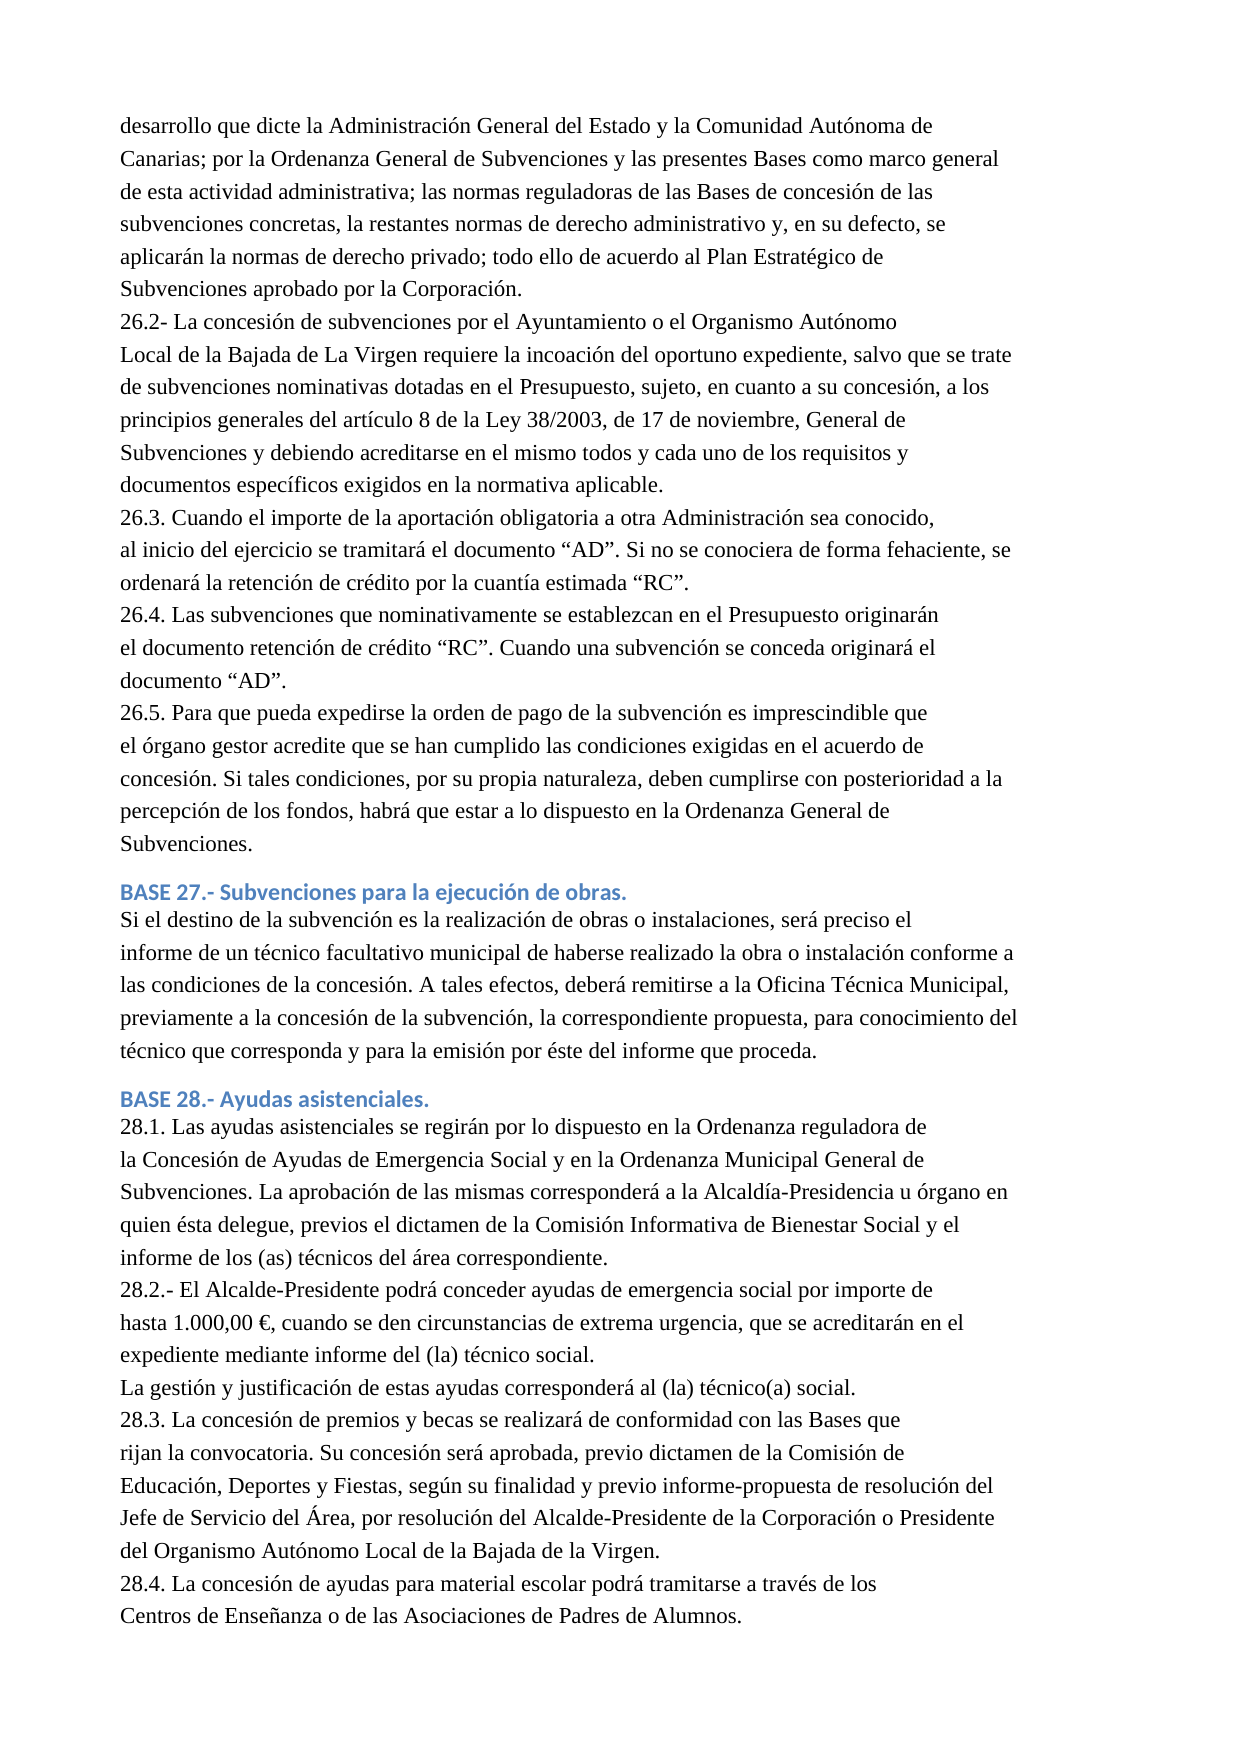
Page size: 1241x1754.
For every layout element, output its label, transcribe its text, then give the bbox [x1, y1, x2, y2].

text 28.4. La concesión de ayudas para material escolar podrá tramitarse a través de los [120, 1569, 1120, 1596]
text 28.3. La concesión de premios y becas se realizará de conformidad con las Bases que [120, 1407, 1120, 1433]
text Educación, Deportes y Fiestas, según su finalidad y previo informe-propuesta de resolución del [120, 1472, 1120, 1498]
text el órgano gestor acredite que se han cumplido las condiciones exigidas en el acuerdo de [120, 732, 1120, 758]
text técnico que corresponda y para la emisión por éste del informe que proceda. [120, 1037, 1120, 1063]
text Jefe de Servicio del Área, por resolución del Alcalde-Presidente de la Corporación o Presidente [120, 1504, 1120, 1531]
text las condiciones de la concesión. A tales efectos, deberá remitirse a la Oficina Técnica Municipal, [120, 971, 1120, 998]
text hasta 1.000,00 €, cuando se den circunstancias de extrema urgencia, que se acreditarán en el [120, 1309, 1120, 1335]
subtitle BASE 28.- Ayudas asistenciales. [120, 1084, 1120, 1113]
text aplicarán la normas de derecho privado; todo ello de acuerdo al Plan Estratégico de [120, 243, 1120, 269]
text Canarias; por la Ordenanza General de Subvenciones y las presentes Bases como marco general [120, 145, 1120, 171]
text 26.3. Cuando el importe de la aportación obligatoria a otra Administración sea conocido, [120, 504, 1120, 530]
text La gestión y justificación de estas ayudas corresponderá al (la) técnico(a) social. [120, 1374, 1120, 1400]
text la Concesión de Ayudas de Emergencia Social y en la Ordenanza Municipal General de [120, 1146, 1120, 1172]
text de subvenciones nominativas dotadas en el Presupuesto, sujeto, en cuanto a su concesión, a los [120, 373, 1120, 400]
text quien ésta delegue, previos el dictamen de la Comisión Informativa de Bienestar Social y el [120, 1211, 1120, 1237]
text desarrollo que dicte la Administración General del Estado y la Comunidad Autónoma de [120, 112, 1120, 139]
text Subvenciones aprobado por la Corporación. [120, 276, 1120, 302]
text informe de un técnico facultativo municipal de haberse realizado la obra o instalación conforme a [120, 939, 1120, 965]
text Local de la Bajada de La Virgen requiere la incoación del oportuno expediente, salvo que se trate [120, 341, 1120, 367]
text 26.5. Para que pueda expedirse la orden de pago de la subvención es imprescindible que [120, 699, 1120, 726]
text principios generales del artículo 8 de la Ley 38/2003, de 17 de noviembre, General de [120, 406, 1120, 432]
subtitle BASE 27.- Subvenciones para la ejecución de obras. [120, 877, 1120, 906]
text 28.2.- El Alcalde-Presidente podrá conceder ayudas de emergencia social por importe de [120, 1276, 1120, 1302]
text al inicio del ejercicio se tramitará el documento “AD”. Si no se conociera de forma fehaciente, se [120, 536, 1120, 563]
text 26.2- La concesión de subvenciones por el Ayuntamiento o el Organismo Autónomo [120, 308, 1120, 334]
text el documento retención de crédito “RC”. Cuando una subvención se conceda originará el [120, 634, 1120, 661]
text rijan la convocatoria. Su concesión será aprobada, previo dictamen de la Comisión de [120, 1439, 1120, 1466]
text concesión. Si tales condiciones, por su propia naturaleza, deben cumplirse con posterioridad a la [120, 764, 1120, 791]
text percepción de los fondos, habrá que estar a lo dispuesto en la Ordenanza General de [120, 797, 1120, 823]
text Subvenciones y debiendo acreditarse en el mismo todos y cada uno de los requisitos y [120, 438, 1120, 465]
text Centros de Enseñanza o de las Asociaciones de Padres de Alumnos. [120, 1602, 1120, 1628]
text del Organismo Autónomo Local de la Bajada de la Virgen. [120, 1537, 1120, 1563]
text Subvenciones. [120, 830, 1120, 856]
text previamente a la concesión de la subvención, la correspondiente propuesta, para conocimiento del [120, 1004, 1120, 1030]
text Si el destino de la subvención es la realización de obras o instalaciones, será preciso el [120, 906, 1120, 933]
text documentos específicos exigidos en la normativa aplicable. [120, 471, 1120, 497]
text documento “AD”. [120, 667, 1120, 693]
text 28.1. Las ayudas asistenciales se regirán por lo dispuesto en la Ordenanza reguladora de [120, 1113, 1120, 1139]
text ordenará la retención de crédito por la cuantía estimada “RC”. [120, 569, 1120, 595]
text de esta actividad administrativa; las normas reguladoras de las Bases de concesión de las [120, 178, 1120, 204]
text expediente mediante informe del (la) técnico social. [120, 1341, 1120, 1368]
text subvenciones concretas, la restantes normas de derecho administrativo y, en su defecto, se [120, 210, 1120, 237]
text informe de los (as) técnicos del área correspondiente. [120, 1243, 1120, 1270]
text 26.4. Las subvenciones que nominativamente se establezcan en el Presupuesto originarán [120, 602, 1120, 628]
text Subvenciones. La aprobación de las mismas corresponderá a la Alcaldía-Presidencia u órgano en [120, 1178, 1120, 1205]
